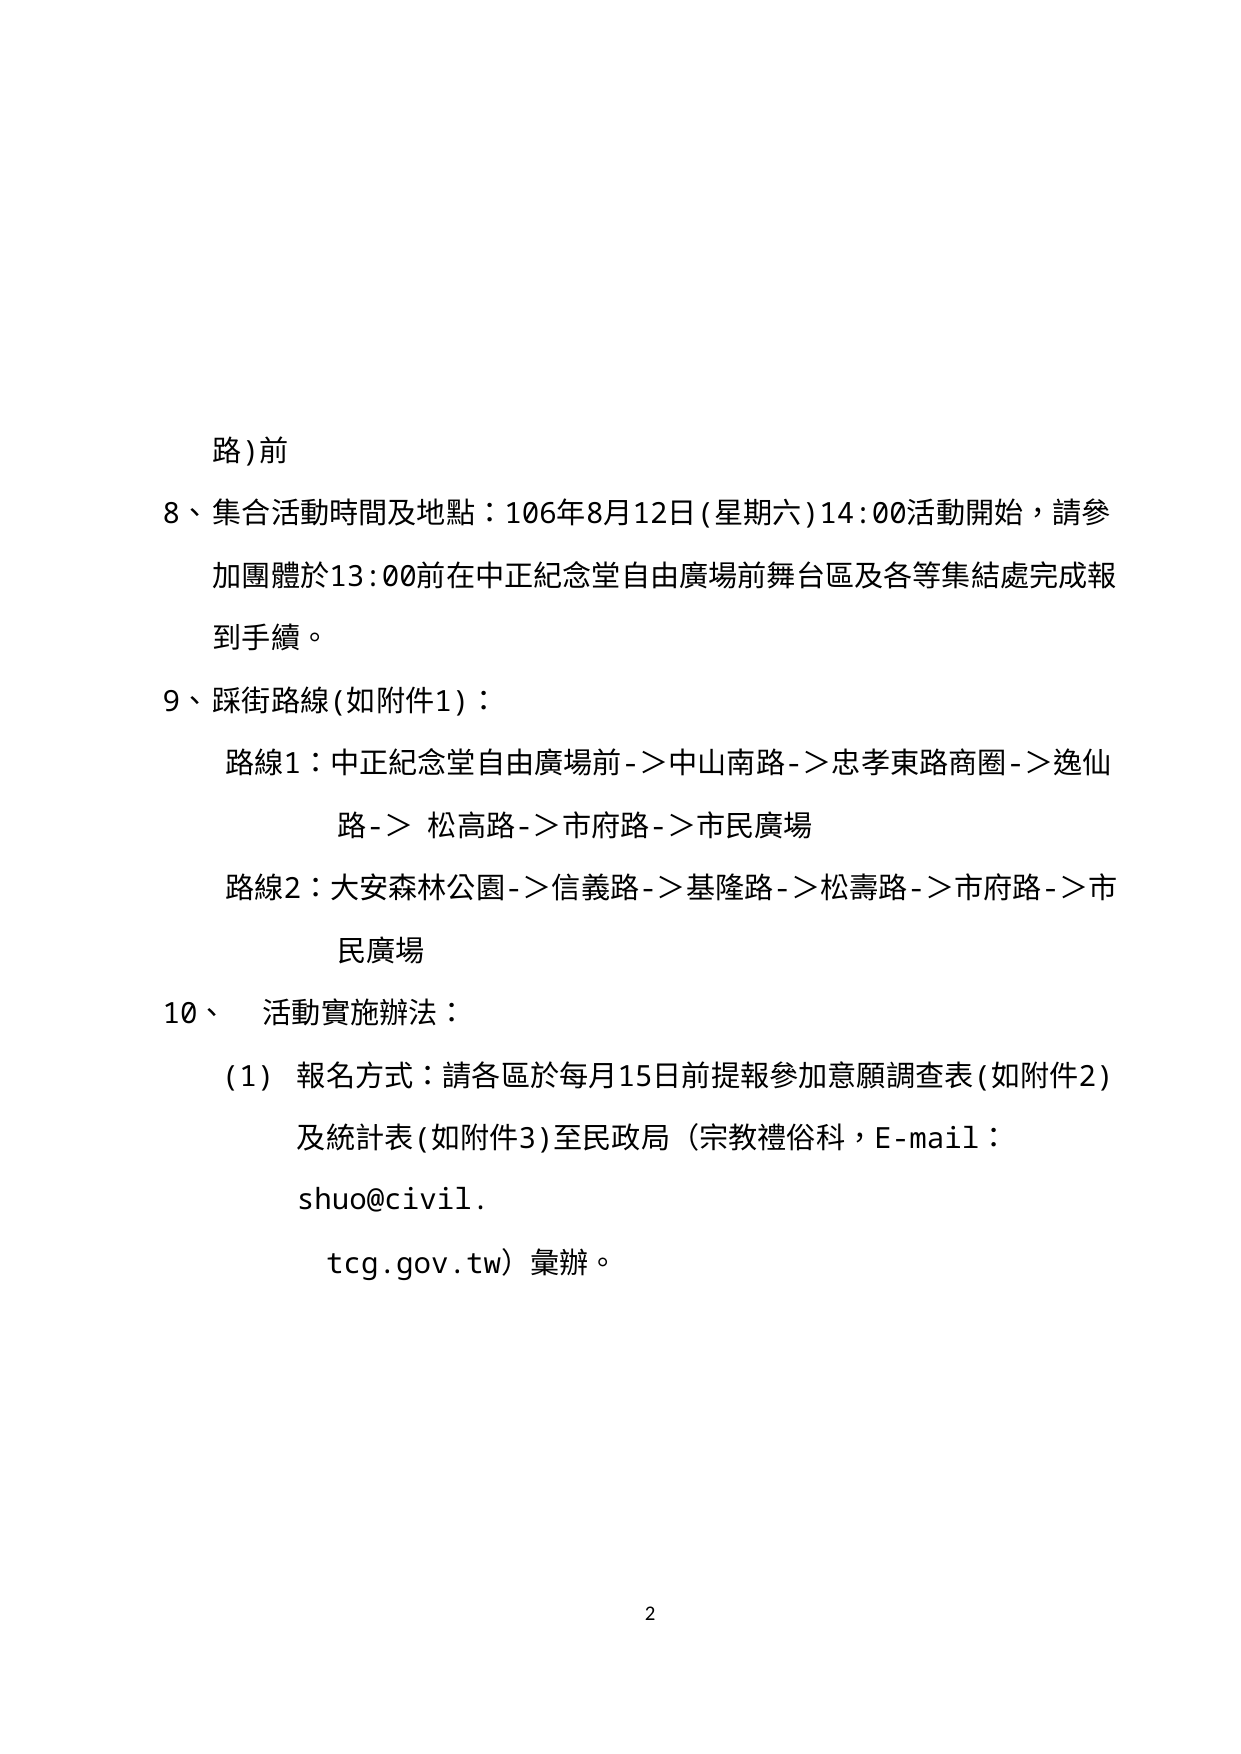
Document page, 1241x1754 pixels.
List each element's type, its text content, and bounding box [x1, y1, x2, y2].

list 大型花車活動集合地點：中正紀念堂自由廣場及大安森林公園(新生南路)前 [162, 407, 1137, 469]
text 路線1：中正紀念堂自由廣場前-＞中山南路-＞忠孝東路商圈-＞逸仙路-＞ 松高路-＞市府路-＞市民廣場 [225, 719, 1137, 844]
list 集合活動時間及地點：106年8月12日(星期六)14:00活動開始，請參加團體於13:00前在中正紀念堂自由廣場前舞台區及各等集結處完成報到手續。 [162, 469, 1137, 657]
list 報名方式：請各區於每月15日前提報參加意願調查表(如附件2)及統計表(如附件3)至民政局（宗教禮俗科，E-mail：shuo@civil. [222, 1032, 1137, 1219]
text tcg.gov.tw）彙辦。 [297, 1219, 1137, 1282]
list 活動實施辦法： [162, 969, 1137, 1032]
list 踩街路線(如附件1)： [162, 657, 1137, 719]
text 路線2：大安森林公園-＞信義路-＞基隆路-＞松壽路-＞市府路-＞市民廣場 [225, 844, 1137, 969]
